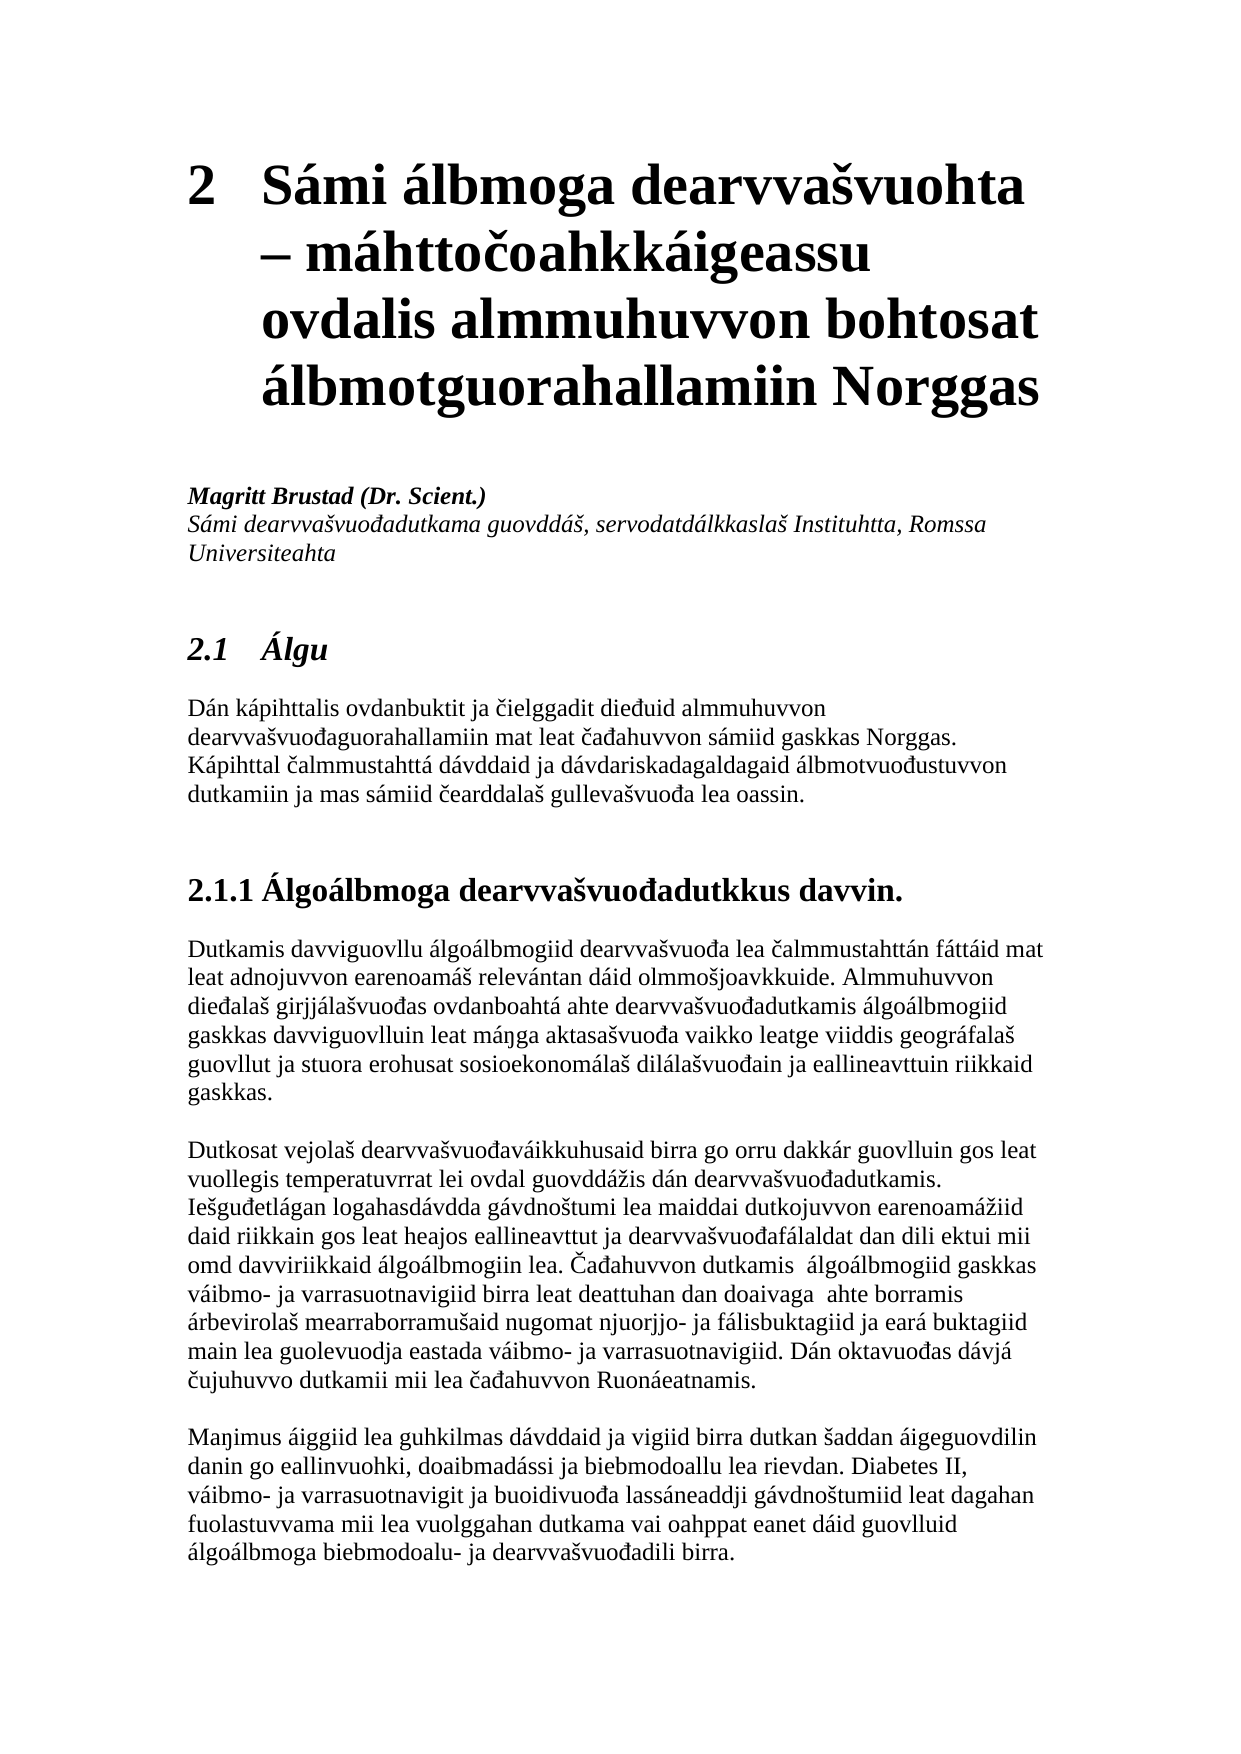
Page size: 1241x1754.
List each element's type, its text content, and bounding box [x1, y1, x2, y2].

text Magritt Brustad (Dr. Scient.) [187, 481, 1053, 509]
subtitle 2.1.1 Álgoálbmoga dearvvašvuođadutkkus davvin. [187, 870, 1053, 909]
text Maŋimus áiggiid lea guhkilmas dávddaid ja vigiid birra dutkan šaddan áigeguovdilin danin go eallinvuohki, doaibmadássi ja biebmodoallu lea rievdan. Diabetes II, váibmo- ja varrasuotnavigit ja buoidivuođa lassáneaddji gávdnoštumiid leat dagahan fuolastuvvama mii lea vuolggahan dutkama vai oahppat eanet dáid guovlluid álgoálbmoga biebmodoalu- ja dearvvašvuođadili birra. [187, 1422, 1053, 1566]
subtitle 2 Sámi álbmoga dearvvašvuohta – máhttočoahkkáigeassu ovdalis almmuhuvvon bohtosat álbmotguorahallamiin Norggas [187, 150, 1053, 418]
subtitle 2.1 Álgu [187, 629, 1053, 668]
text Dán kápihttalis ovdanbuktit ja čielggadit dieđuid almmuhuvvon dearvvašvuođaguorahallamiin mat leat čađahuvvon sámiid gaskkas Norggas. Kápihttal čalmmustahttá dávddaid ja dávdariskadagaldagaid álbmotvuođustuvvon dutkamiin ja mas sámiid čearddalaš gullevašvuođa lea oassin. [187, 693, 1053, 808]
text Sámi dearvvašvuođadutkama guovddáš, servodatdálkkaslaš Instituhtta, Romssa Universiteahta [187, 509, 1053, 567]
text Dutkosat vejolaš dearvvašvuođaváikkuhusaid birra go orru dakkár guovlluin gos leat vuollegis temperatuvrrat lei ovdal guovddážis dán dearvvašvuođadutkamis. Iešguđetlágan logahasdávdda gávdnoštumi lea maiddai dutkojuvvon earenoamážiid daid riikkain gos leat heajos eallineavttut ja dearvvašvuođafálaldat dan dili ektui mii omd davviriikkaid álgoálbmogiin lea. Čađahuvvon dutkamis álgoálbmogiid gaskkas váibmo- ja varrasuotnavigiid birra leat deattuhan dan doaivaga ahte borramis árbevirolaš mearraborramušaid nugomat njuorjjo- ja fálisbuktagiid ja eará buktagiid main lea guolevuodja eastada váibmo- ja varrasuotnavigiid. Dán oktavuođas dávjá čujuhuvvo dutkamii mii lea čađahuvvon Ruonáeatnamis. [187, 1135, 1053, 1394]
text Dutkamis davviguovllu álgoálbmogiid dearvvašvuođa lea čalmmustahttán fáttáid mat leat adnojuvvon earenoamáš relevántan dáid olmmošjoavkkuide. Almmuhuvvon dieđalaš girjjálašvuođas ovdanboahtá ahte dearvvašvuođadutkamis álgoálbmogiid gaskkas davviguovlluin leat máŋga aktasašvuođa vaikko leatge viiddis geográfalaš guovllut ja stuora erohusat sosioekonomálaš dilálašvuođain ja eallineavttuin riikkaid gaskkas. [187, 934, 1053, 1106]
